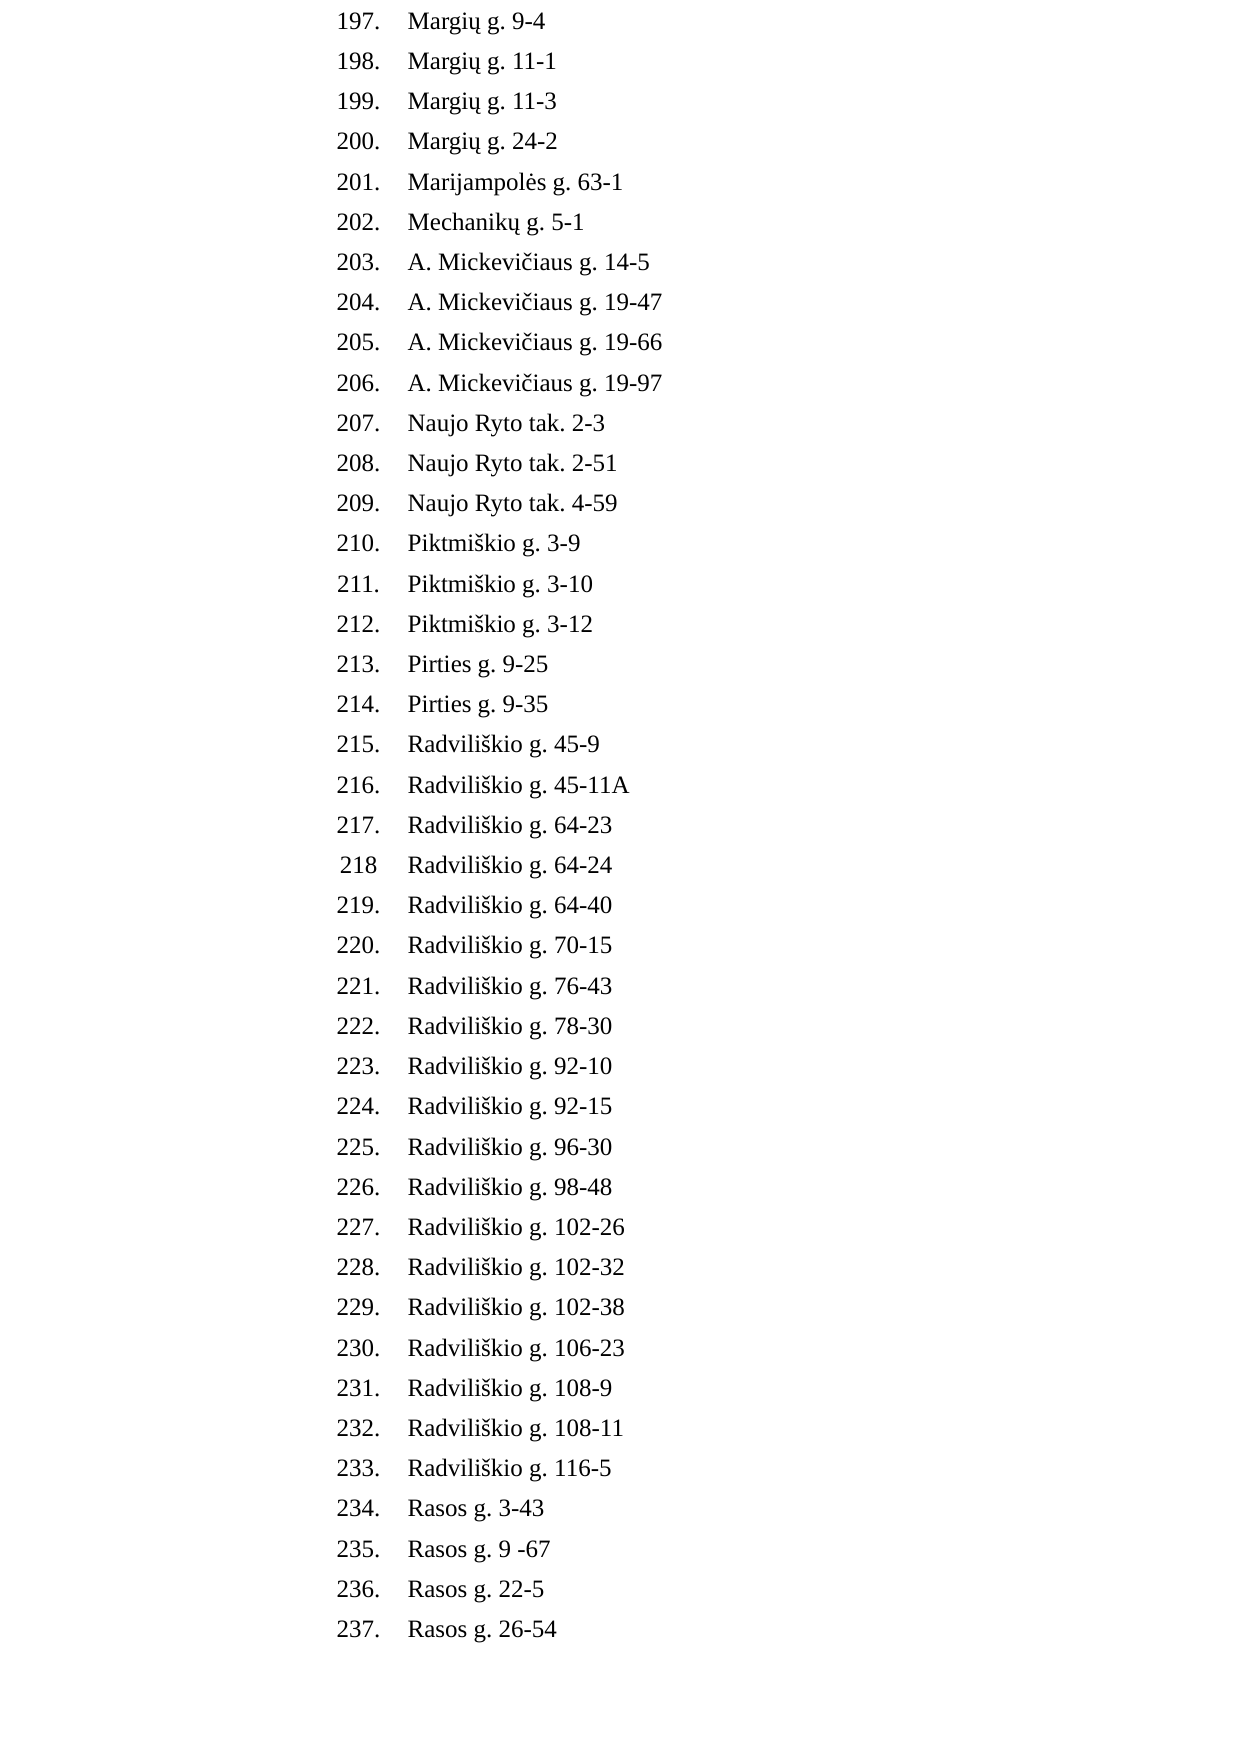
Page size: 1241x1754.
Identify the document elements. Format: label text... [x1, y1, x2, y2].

table_cell Radviliškio g. 45-9 [402, 724, 1029, 764]
table_cell Radviliškio g. 102-38 [402, 1287, 1029, 1327]
table_cell Radviliškio g. 45-11A [402, 764, 1029, 804]
table_cell 220. [315, 925, 402, 965]
table_cell 197. [315, 0, 402, 40]
table_cell 225. [315, 1126, 402, 1166]
table_cell 226. [315, 1166, 402, 1206]
table_cell 233. [315, 1448, 402, 1488]
table_cell 205. [315, 322, 402, 362]
table_cell Radviliškio g. 64-24 [402, 844, 1029, 884]
table_cell 200. [315, 121, 402, 161]
table_cell 204. [315, 281, 402, 322]
table_cell Piktmiškio g. 3-12 [402, 603, 1029, 643]
table_cell Radviliškio g. 116-5 [402, 1448, 1029, 1488]
table_cell 237. [315, 1608, 402, 1648]
table_cell 227. [315, 1206, 402, 1246]
table_cell Radviliškio g. 102-26 [402, 1206, 1029, 1246]
table_cell 207. [315, 402, 402, 442]
table_cell A. Mickevičiaus g. 19-47 [402, 281, 1029, 322]
table_cell 234. [315, 1488, 402, 1528]
table_cell Radviliškio g. 70-15 [402, 925, 1029, 965]
table_cell Radviliškio g. 76-43 [402, 965, 1029, 1005]
table_cell 214. [315, 684, 402, 724]
table_cell 208. [315, 442, 402, 482]
table_cell 222. [315, 1005, 402, 1045]
table_cell Margių g. 11-3 [402, 80, 1029, 121]
table_cell Radviliškio g. 78-30 [402, 1005, 1029, 1045]
table_cell 217. [315, 804, 402, 844]
table_cell Radviliškio g. 98-48 [402, 1166, 1029, 1206]
table_cell 201. [315, 161, 402, 201]
table_cell 198. [315, 40, 402, 80]
table_cell 202. [315, 201, 402, 241]
table_cell Radviliškio g. 96-30 [402, 1126, 1029, 1166]
table_cell Piktmiškio g. 3-9 [402, 523, 1029, 563]
table_cell 224. [315, 1086, 402, 1126]
table_cell 209. [315, 483, 402, 523]
table_cell 212. [315, 603, 402, 643]
table_cell 223. [315, 1045, 402, 1086]
table_cell 218 [315, 844, 402, 884]
table_cell A. Mickevičiaus g. 19-66 [402, 322, 1029, 362]
table_cell 236. [315, 1568, 402, 1608]
table_cell Mechanikų g. 5-1 [402, 201, 1029, 241]
table_cell 210. [315, 523, 402, 563]
table_cell Radviliškio g. 108-11 [402, 1407, 1029, 1447]
table_cell A. Mickevičiaus g. 14-5 [402, 241, 1029, 281]
table_cell Radviliškio g. 64-40 [402, 885, 1029, 925]
table_cell 215. [315, 724, 402, 764]
table_cell 221. [315, 965, 402, 1005]
table_cell 219. [315, 885, 402, 925]
table_cell Pirties g. 9-25 [402, 643, 1029, 683]
table_cell 230. [315, 1327, 402, 1367]
table_cell Naujo Ryto tak. 4-59 [402, 483, 1029, 523]
table_cell Pirties g. 9-35 [402, 684, 1029, 724]
table_cell 231. [315, 1367, 402, 1407]
table_cell Margių g. 24-2 [402, 121, 1029, 161]
table_cell Radviliškio g. 108-9 [402, 1367, 1029, 1407]
table_cell 199. [315, 80, 402, 121]
table_cell 228. [315, 1246, 402, 1287]
table_cell Piktmiškio g. 3-10 [402, 563, 1029, 603]
table_cell Radviliškio g. 92-10 [402, 1045, 1029, 1086]
table_cell 203. [315, 241, 402, 281]
table_cell 216. [315, 764, 402, 804]
table_cell Marijampolės g. 63-1 [402, 161, 1029, 201]
table_cell A. Mickevičiaus g. 19-97 [402, 362, 1029, 402]
table_cell Radviliškio g. 92-15 [402, 1086, 1029, 1126]
table_cell 213. [315, 643, 402, 683]
table_cell 229. [315, 1287, 402, 1327]
table_cell Radviliškio g. 64-23 [402, 804, 1029, 844]
table_cell Rasos g. 9 -67 [402, 1528, 1029, 1568]
table_cell Margių g. 9-4 [402, 0, 1029, 40]
table_cell 232. [315, 1407, 402, 1447]
table_cell 235. [315, 1528, 402, 1568]
table_cell 211. [315, 563, 402, 603]
table_cell Naujo Ryto tak. 2-51 [402, 442, 1029, 482]
table_cell Radviliškio g. 102-32 [402, 1246, 1029, 1287]
table_cell Radviliškio g. 106-23 [402, 1327, 1029, 1367]
table_cell Rasos g. 26-54 [402, 1608, 1029, 1648]
table_cell 206. [315, 362, 402, 402]
table_cell Naujo Ryto tak. 2-3 [402, 402, 1029, 442]
table_cell Rasos g. 22-5 [402, 1568, 1029, 1608]
table_cell Rasos g. 3-43 [402, 1488, 1029, 1528]
table_cell Margių g. 11-1 [402, 40, 1029, 80]
